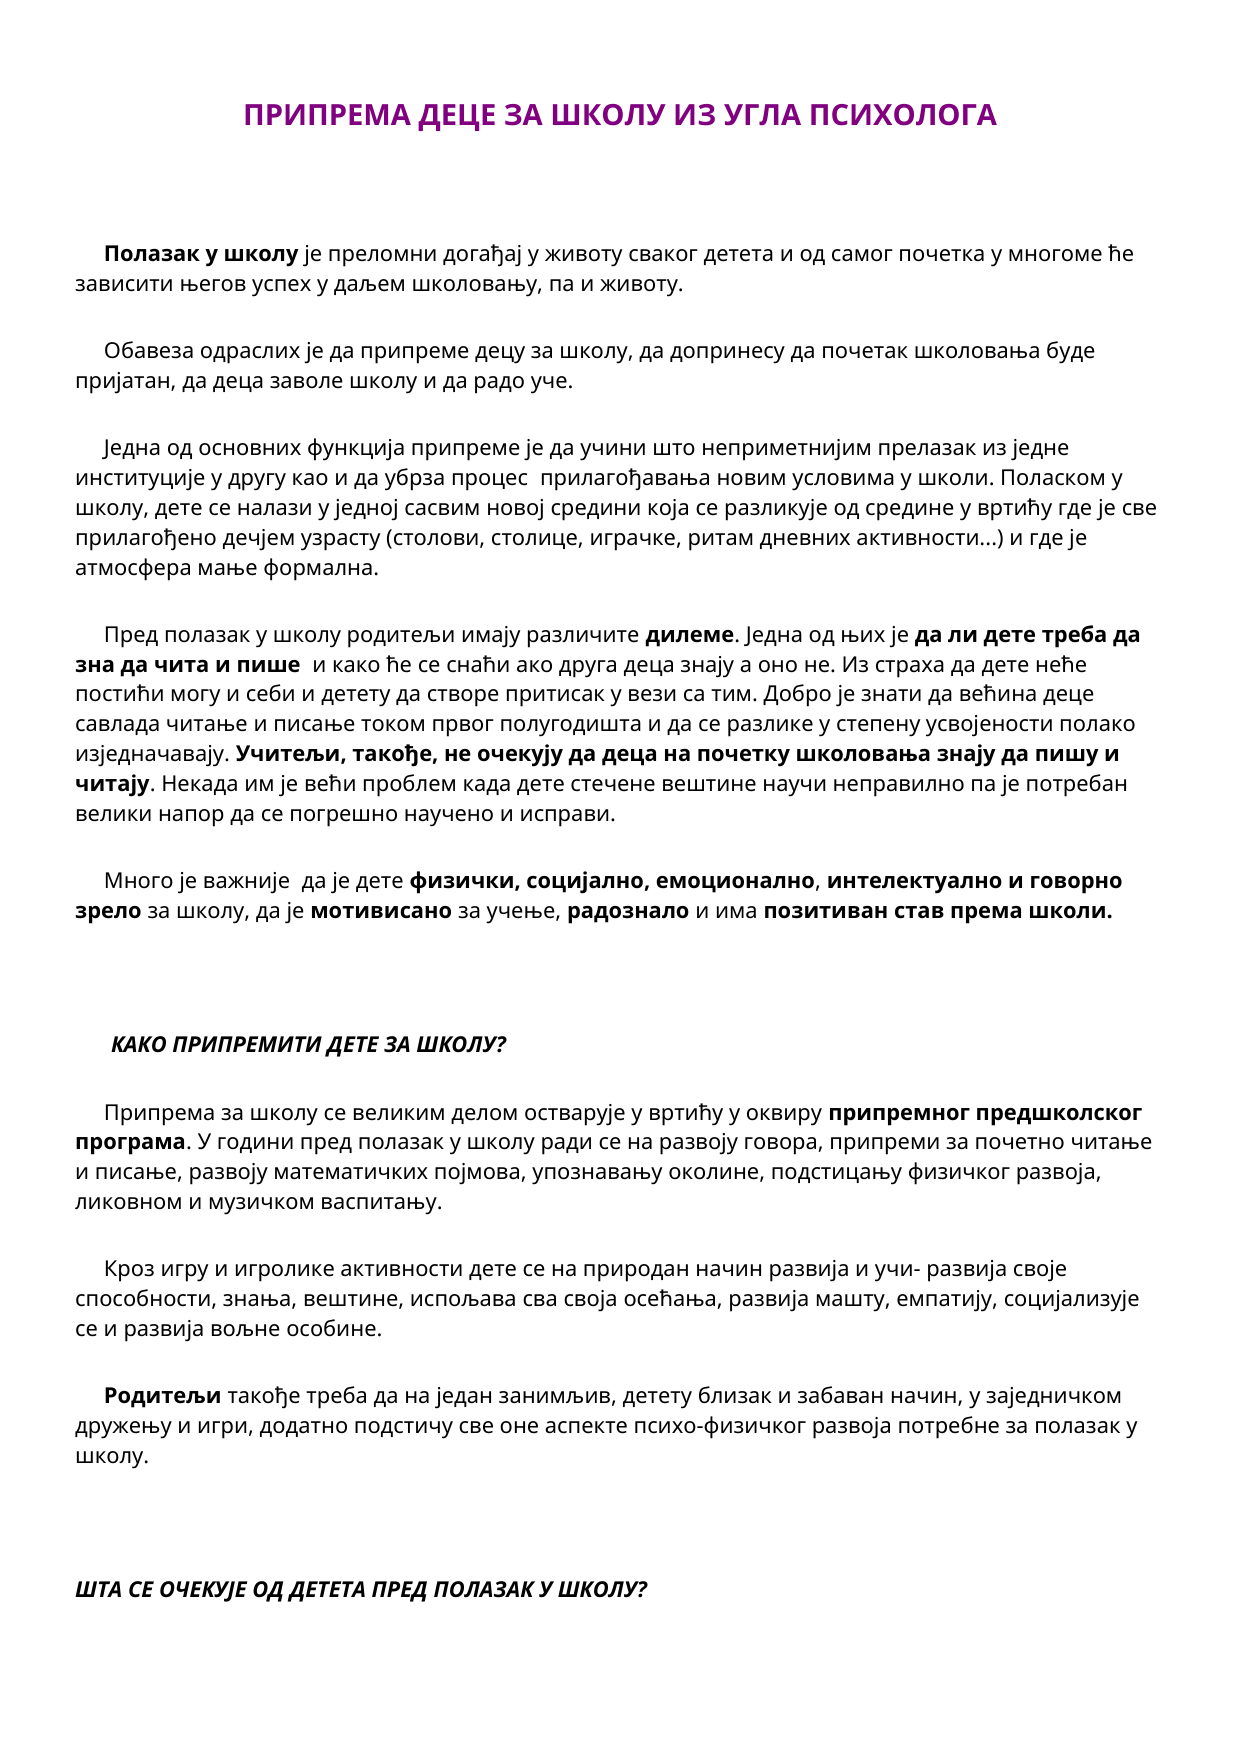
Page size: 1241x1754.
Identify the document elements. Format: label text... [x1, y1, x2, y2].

text ШТА СЕ ОЧЕКУЈЕ ОД ДЕТЕТА ПРЕД ПОЛАЗАК У ШКОЛУ? [75, 1574, 1165, 1604]
text ПРИПРЕМА ДЕЦЕ ЗА ШКОЛУ ИЗ УГЛА ПСИХОЛОГА [75, 94, 1165, 133]
text Кроз игру и игролике активности дете се на природан начин развија и учи- развија своје способности, знања, вештине, испољава сва своја осећања, развија машту, емпатију, социјализује се и развија вољне особине. [75, 1253, 1165, 1343]
text Пред полазак у школу родитељи имају различите дилеме. Једна од њих је да ли дете треба да зна да чита и пише и како ће се снаћи ако друга деца знају а оно не. Из страха да дете неће постићи могу и себи и детету да створе притисак у вези са тим. Добро је знати да већина деце савлада читање и писање током првог полугодишта и да се разлике у степену усвојености полако изједначавају. Учитељи, такође, не очекују да деца на почетку школовања знају да пишу и читају. Некада им је већи проблем када дете стечене вештине научи неправилно па је потребан велики напор да се погрешно научено и исправи. [75, 619, 1165, 827]
text Родитељи такође треба да на један занимљив, детету близак и забаван начин, у заједничком дружењу и игри, додатно подстичу све оне аспекте психо-физичког развоја потребне за полазак у школу. [75, 1380, 1165, 1469]
text Много је важније да је дете физички, социјално, емоционално, интелектуално и говорно зрело за школу, да је мотивисано за учење, радознало и има позитиван став према школи. [75, 865, 1165, 924]
text Припрема за школу се великим делом остварује у вртићу у оквиру припремног предшколског програма. У години пред полазак у школу ради се на развоју говора, припреми за почетно читање и писање, развоју математичких појмова, упознавању околине, подстицању физичког развоја, ликовном и музичком васпитању. [75, 1097, 1165, 1216]
text Једна од основних функција припреме је да учини што неприметнијим прелазак из једне институције у другу као и да убрза процес прилагођавања новим условима у школи. Поласком у школу, дете се налази у једној сасвим новој средини која се разликује од средине у вртићу где је све прилагођено дечјем узрасту (столови, столице, играчке, ритам дневних активности...) и где је атмосфера мање формална. [75, 432, 1165, 581]
text Обавеза одраслих је да припреме децу за школу, да допринесу да почетак школовања буде пријатан, да деца заволе школу и да радо уче. [75, 335, 1165, 395]
text КАКО ПРИПРЕМИТИ ДЕТЕ ЗА ШКОЛУ? [75, 1029, 1165, 1059]
text Полазак у школу је преломни догађај у животу сваког детета и од самог почетка у многоме ће зависити његов успех у даљем школовању, па и животу. [75, 238, 1165, 298]
